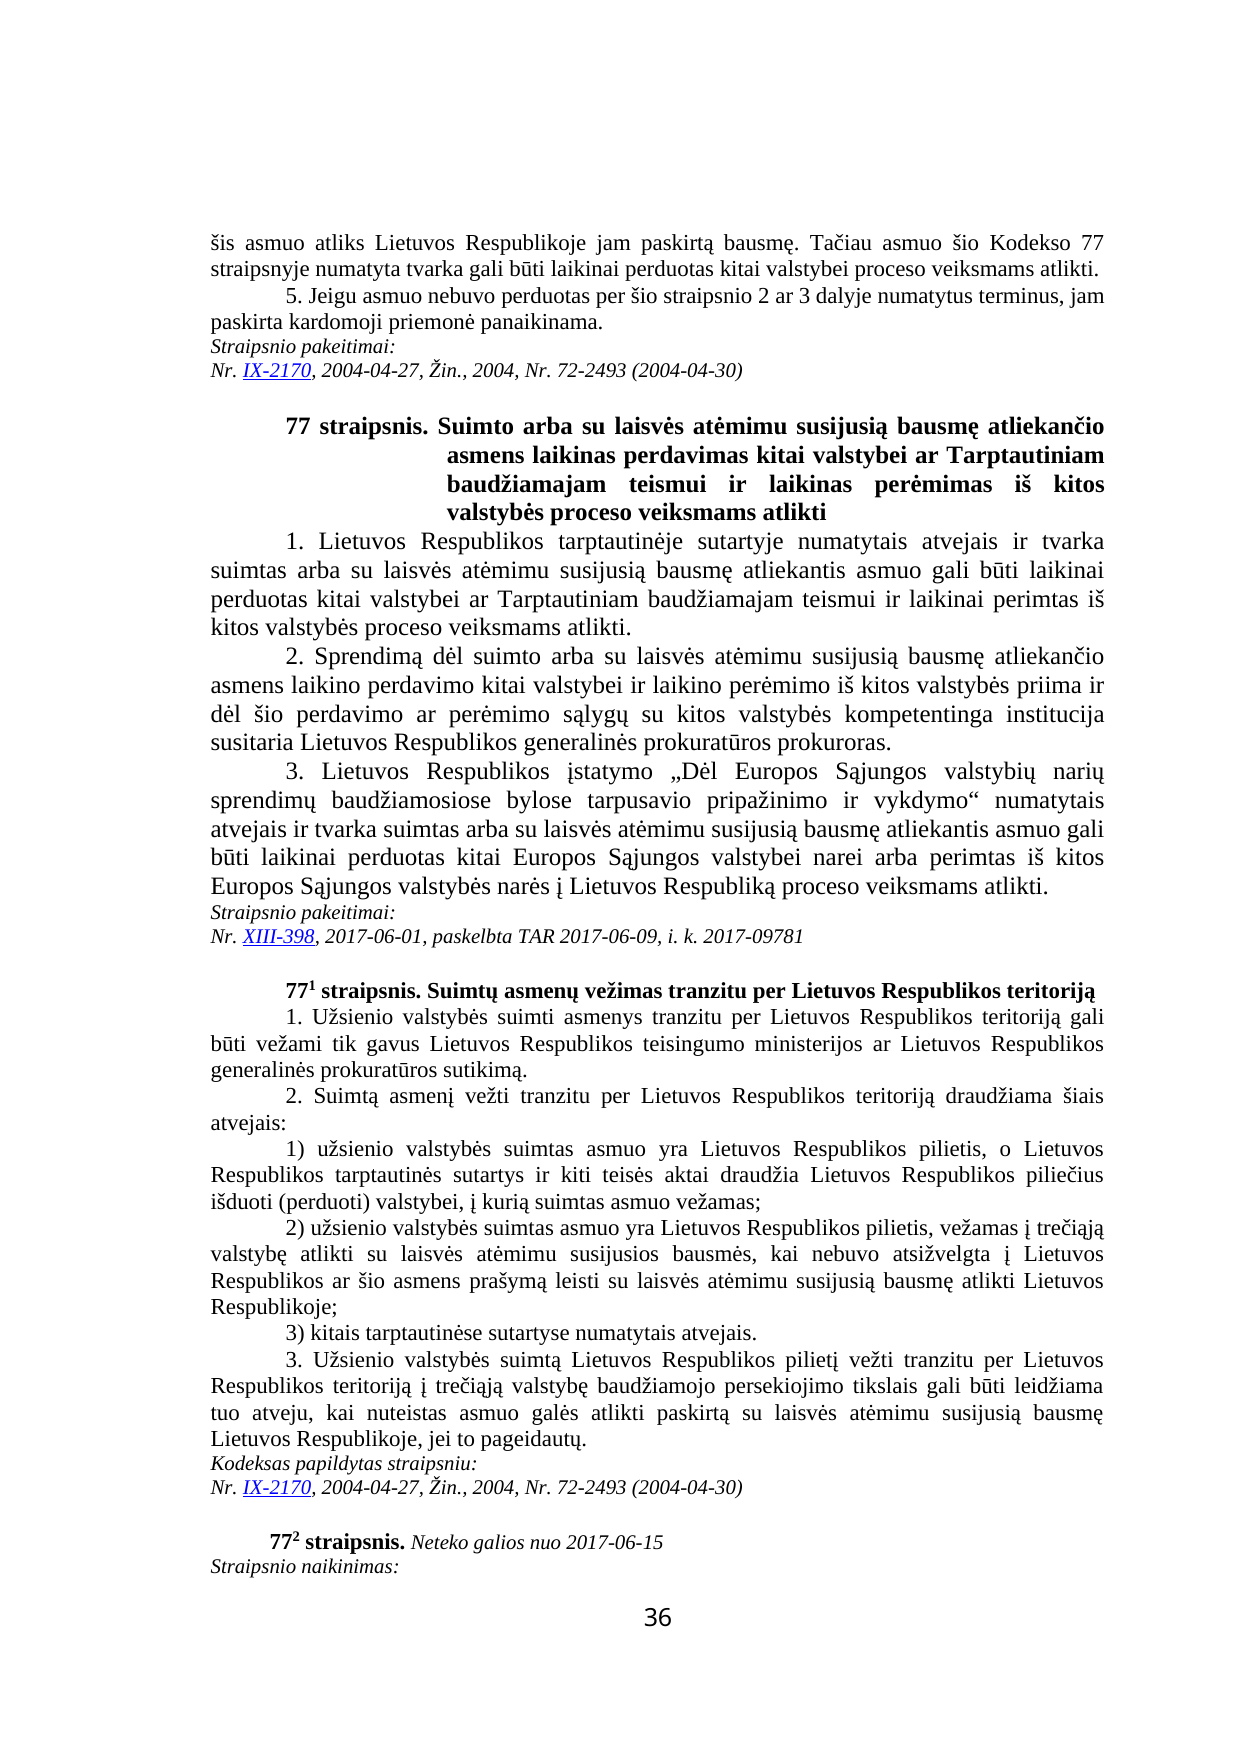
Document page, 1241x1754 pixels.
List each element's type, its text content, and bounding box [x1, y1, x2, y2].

text 77 straipsnis. Suimto arba su laisvės atėmimu susijusią bausmę atliekančio asmens laikinas perdavimas kitai valstybei ar Tarptautiniam baudžiamajam teismui ir laikinas perėmimas iš kitos valstybės proceso veiksmams atlikti [285, 411, 1105, 526]
text 3) kitais tarptautinėse sutartyse numatytais atvejais. [210, 1319, 1105, 1346]
text 3. Lietuvos Respublikos įstatymo „Dėl Europos Sąjungos valstybių narių sprendimų baudžiamosiose bylose tarpusavio pripažinimo ir vykdymo“ numatytais atvejais ir tvarka suimtas arba su laisvės atėmimu susijusią bausmę atliekantis asmuo gali būti laikinai perduotas kitai Europos Sąjungos valstybei narei arba perimtas iš kitos Europos Sąjungos valstybės narės į Lietuvos Respubliką proceso veiksmams atlikti. [210, 756, 1105, 900]
text Kodeksas papildytas straipsniu: [210, 1451, 1105, 1475]
text šis asmuo atliks Lietuvos Respublikoje jam paskirtą bausmę. Tačiau asmuo šio Kodekso 77 straipsnyje numatyta tvarka gali būti laikinai perduotas kitai valstybei proceso veiksmams atlikti. [210, 229, 1105, 282]
text Nr. IX-2170, 2004-04-27, Žin., 2004, Nr. 72-2493 (2004-04-30) [210, 1475, 1105, 1499]
text 2) užsienio valstybės suimtas asmuo yra Lietuvos Respublikos pilietis, vežamas į trečiąją valstybę atlikti su laisvės atėmimu susijusios bausmės, kai nebuvo atsižvelgta į Lietuvos Respublikos ar šio asmens prašymą leisti su laisvės atėmimu susijusią bausmę atlikti Lietuvos Respublikoje; [210, 1214, 1105, 1319]
text 1) užsienio valstybės suimtas asmuo yra Lietuvos Respublikos pilietis, o Lietuvos Respublikos tarptautinės sutartys ir kiti teisės aktai draudžia Lietuvos Respublikos piliečius išduoti (perduoti) valstybei, į kurią suimtas asmuo vežamas; [210, 1135, 1105, 1214]
text Straipsnio naikinimas: [210, 1554, 1105, 1578]
text 2. Suimtą asmenį vežti tranzitu per Lietuvos Respublikos teritoriją draudžiama šiais atvejais: [210, 1082, 1105, 1135]
text Straipsnio pakeitimai: [210, 900, 1105, 924]
text 771 straipsnis. Suimtų asmenų vežimas tranzitu per Lietuvos Respublikos teritoriją [285, 977, 1105, 1003]
text 772 straipsnis. Neteko galios nuo 2017-06-15 [210, 1528, 1105, 1554]
text 3. Užsienio valstybės suimtą Lietuvos Respublikos pilietį vežti tranzitu per Lietuvos Respublikos teritoriją į trečiąją valstybę baudžiamojo persekiojimo tikslais gali būti leidžiama tuo atveju, kai nuteistas asmuo galės atlikti paskirtą su laisvės atėmimu susijusią bausmę Lietuvos Respublikoje, jei to pageidautų. [210, 1346, 1105, 1451]
text 2. Sprendimą dėl suimto arba su laisvės atėmimu susijusią bausmę atliekančio asmens laikino perdavimo kitai valstybei ir laikino perėmimo iš kitos valstybės priima ir dėl šio perdavimo ar perėmimo sąlygų su kitos valstybės kompetentinga institucija susitaria Lietuvos Respublikos generalinės prokuratūros prokuroras. [210, 641, 1105, 756]
text 1. Užsienio valstybės suimti asmenys tranzitu per Lietuvos Respublikos teritoriją gali būti vežami tik gavus Lietuvos Respublikos teisingumo ministerijos ar Lietuvos Respublikos generalinės prokuratūros sutikimą. [210, 1003, 1105, 1082]
text 1. Lietuvos Respublikos tarptautinėje sutartyje numatytais atvejais ir tvarka suimtas arba su laisvės atėmimu susijusią bausmę atliekantis asmuo gali būti laikinai perduotas kitai valstybei ar Tarptautiniam baudžiamajam teismui ir laikinai perimtas iš kitos valstybės proceso veiksmams atlikti. [210, 526, 1105, 641]
text 5. Jeigu asmuo nebuvo perduotas per šio straipsnio 2 ar 3 dalyje numatytus terminus, jam paskirta kardomoji priemonė panaikinama. [210, 282, 1105, 334]
text Nr. XIII-398, 2017-06-01, paskelbta TAR 2017-06-09, i. k. 2017-09781 [210, 924, 1105, 948]
text Straipsnio pakeitimai: [210, 334, 1105, 358]
text Nr. IX-2170, 2004-04-27, Žin., 2004, Nr. 72-2493 (2004-04-30) [210, 358, 1105, 382]
